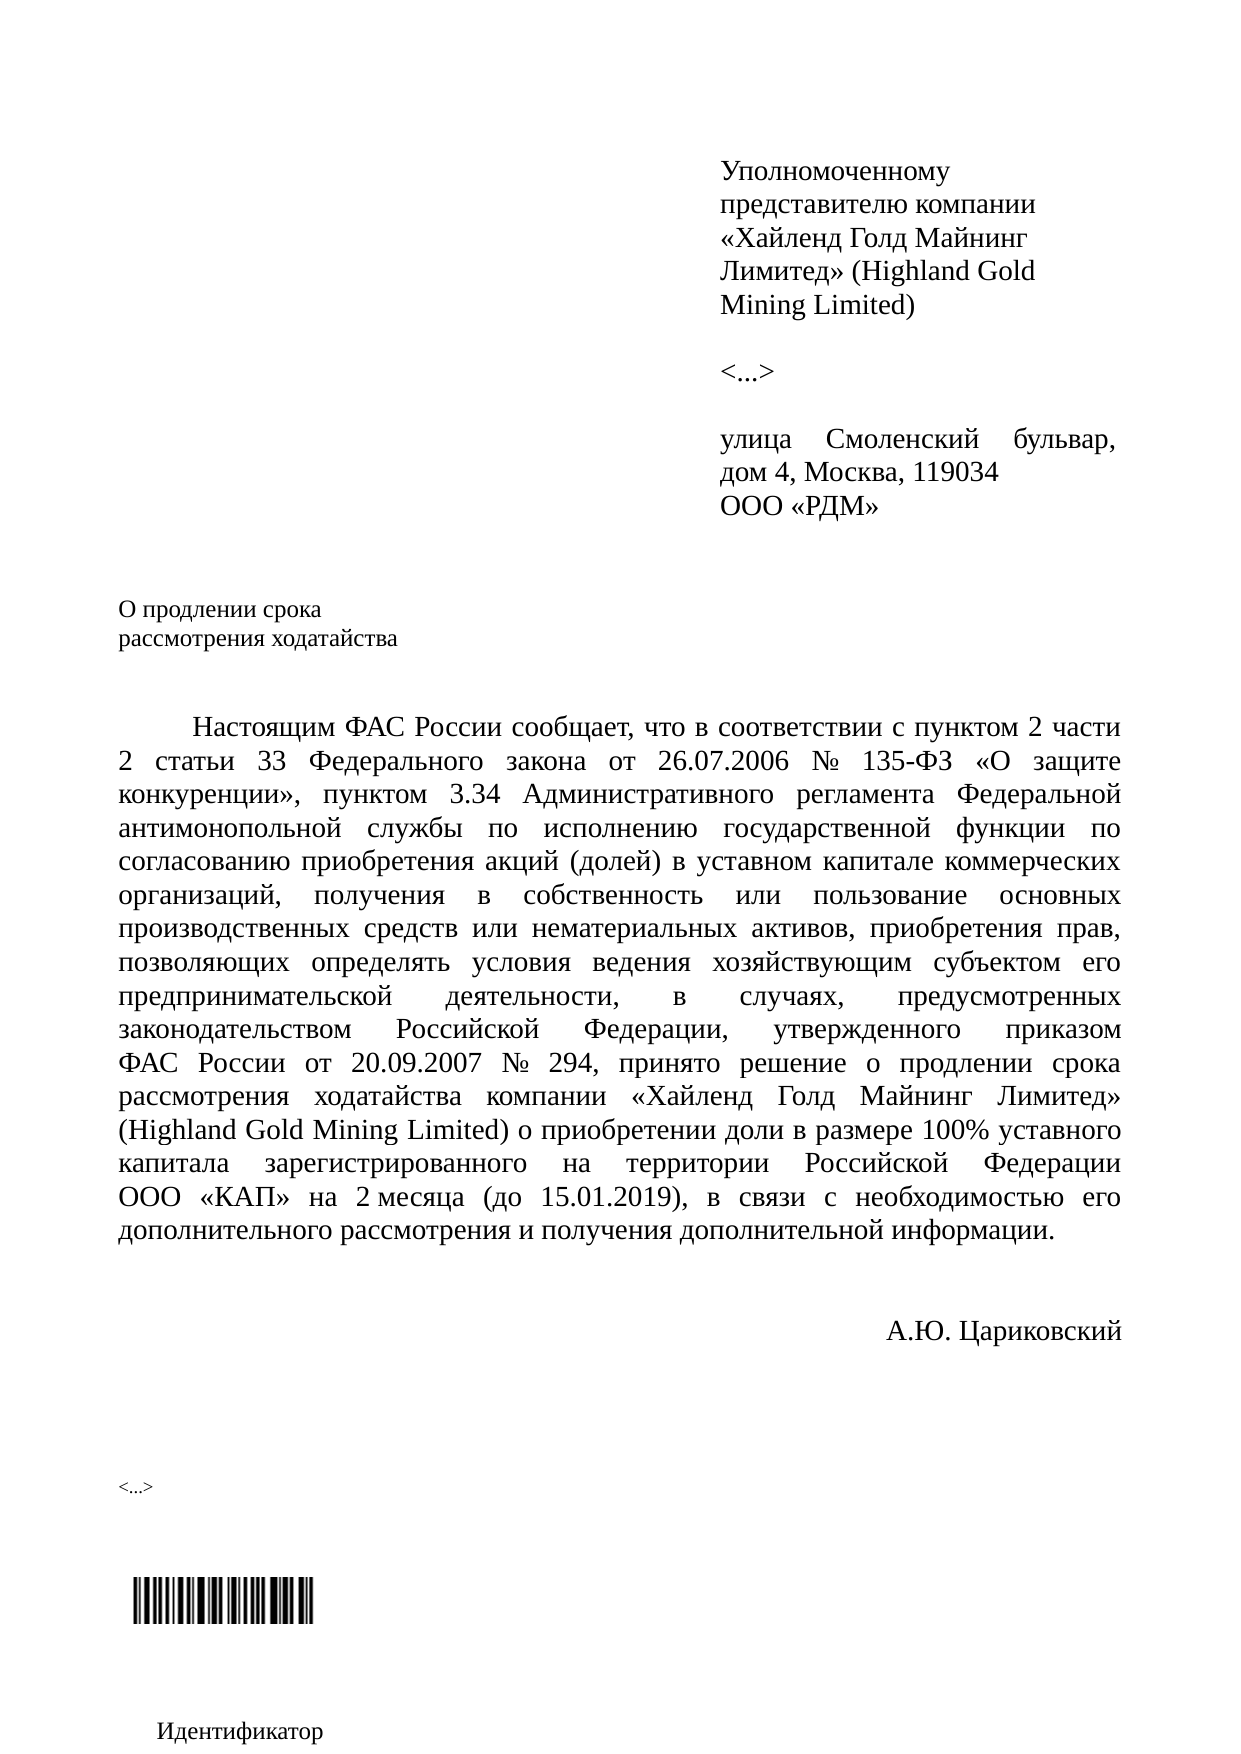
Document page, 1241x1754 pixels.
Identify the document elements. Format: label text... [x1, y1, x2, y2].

text рассмотрения ходатайства [118, 623, 1122, 652]
text Настоящим ФАС России сообщает, что в соответствии с пунктом 2 части 2 статьи 33 Федерального закона от 26.07.2006 № 135-ФЗ «О защите конкуренции», пунктом 3.34 Административного регламента Федеральной антимонопольной службы по исполнению государственной функции по согласованию приобретения акций (долей) в уставном капитале коммерческих организаций, получения в собственность или пользование основных производственных средств или нематериальных активов, приобретения прав, позволяющих определять условия ведения хозяйствующим субъектом его предпринимательской деятельности, в случаях, предусмотренных законодательством Российской Федерации, утвержденного приказом ФАС России от 20.09.2007 № 294, принято решение о продлении срока рассмотрения ходатайства компании «Хайленд Голд Майнинг Лимитед» (Highland Gold Mining Limited) о приобретении доли в размере 100% уставного капитала зарегистрированного на территории Российской Федерации ООО «КАП» на 2 месяца (до 15.01.2019), в связи с необходимостью его дополнительного рассмотрения и получения дополнительной информации. [118, 709, 1122, 1246]
picture [118, 1577, 331, 1624]
table_header Уполномоченному представителю компании «Хайленд Голд Майнинг Лимитед» (Highland Gold Mining Limited) <...> улица Смоленский бульвар, дом 4, Москва, 119034 ООО «РДМ» [714, 147, 1122, 527]
text О продлении срока [118, 594, 1122, 623]
text А.Ю. Цариковский [118, 1313, 1122, 1347]
text <...> [118, 1476, 1122, 1498]
